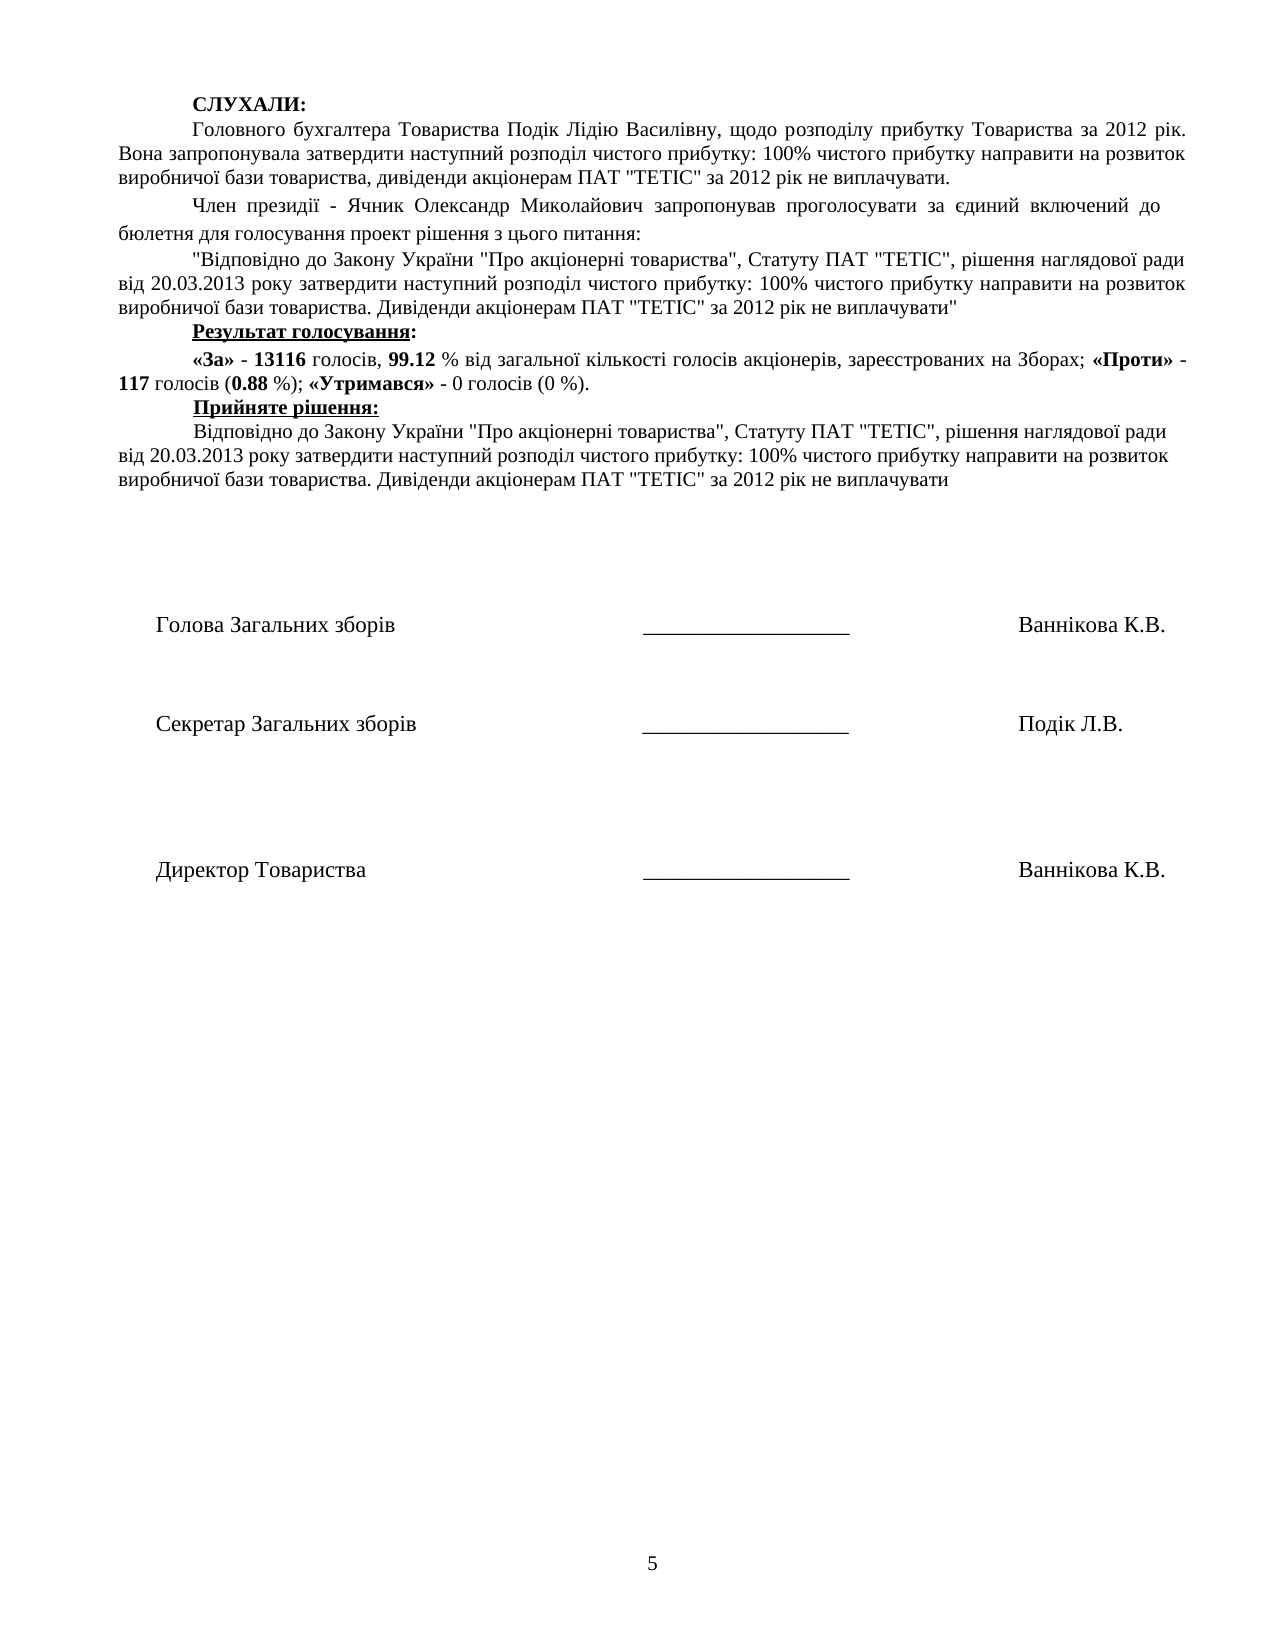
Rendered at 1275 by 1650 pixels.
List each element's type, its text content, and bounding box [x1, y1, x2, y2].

text Член президії - Ячник Олександр Миколайович запропонував проголосувати за єдиний включений до бюлетня для голосування проект рішення з цього питання: [118, 189, 1161, 246]
text Відповідно до Закону України "Про акціонерні товариства", Статуту ПАТ "ТЕТІС", рішення наглядової ради від 20.03.2013 року затвердити наступний розподіл чистого прибутку: 100% чистого прибутку направити на розвиток виробничої бази товариства. Дивіденди акціонерам ПАТ "ТЕТІС" за 2012 рік не виплачувати [118, 419, 1186, 491]
text Прийняте рішення: [193, 395, 1186, 419]
text Результат голосування: [118, 319, 1186, 343]
text Головного бухгалтера Товариства Подік Лідію Василівну, щодо розподілу прибутку Товариства за 2012 рік. Вона запропонувала затвердити наступний розподіл чистого прибутку: 100% чистого прибутку направити на розвиток виробничої бази товариства, дивіденди акціонерам ПАТ "ТЕТІС" за 2012 рік не виплачувати. [118, 117, 1186, 189]
text «За» - 13116 голосів, 99.12 % від загальної кількості голосів акціонерів, зареєстрованих на Зборах; «Проти» - 117 голосів (0.88 %); «Утримався» - 0 голосів (0 %). [118, 347, 1186, 395]
text Директор Товариства __________________ Ваннікова К.В. [156, 857, 1186, 883]
text "Відповідно до Закону України "Про акціонерні товариства", Статуту ПАТ "ТЕТІС", рішення наглядової ради від 20.03.2013 року затвердити наступний розподіл чистого прибутку: 100% чистого прибутку направити на розвиток виробничої бази товариства. Дивіденди акціонерам ПАТ "ТЕТІС" за 2012 рік не виплачувати" [118, 246, 1186, 319]
text Голова Загальних зборів __________________ Ваннікова К.В. [156, 611, 1186, 638]
text СЛУХАЛИ: [118, 89, 1161, 117]
text Секретар Загальних зборів __________________ Подік Л.В. [156, 710, 1186, 736]
